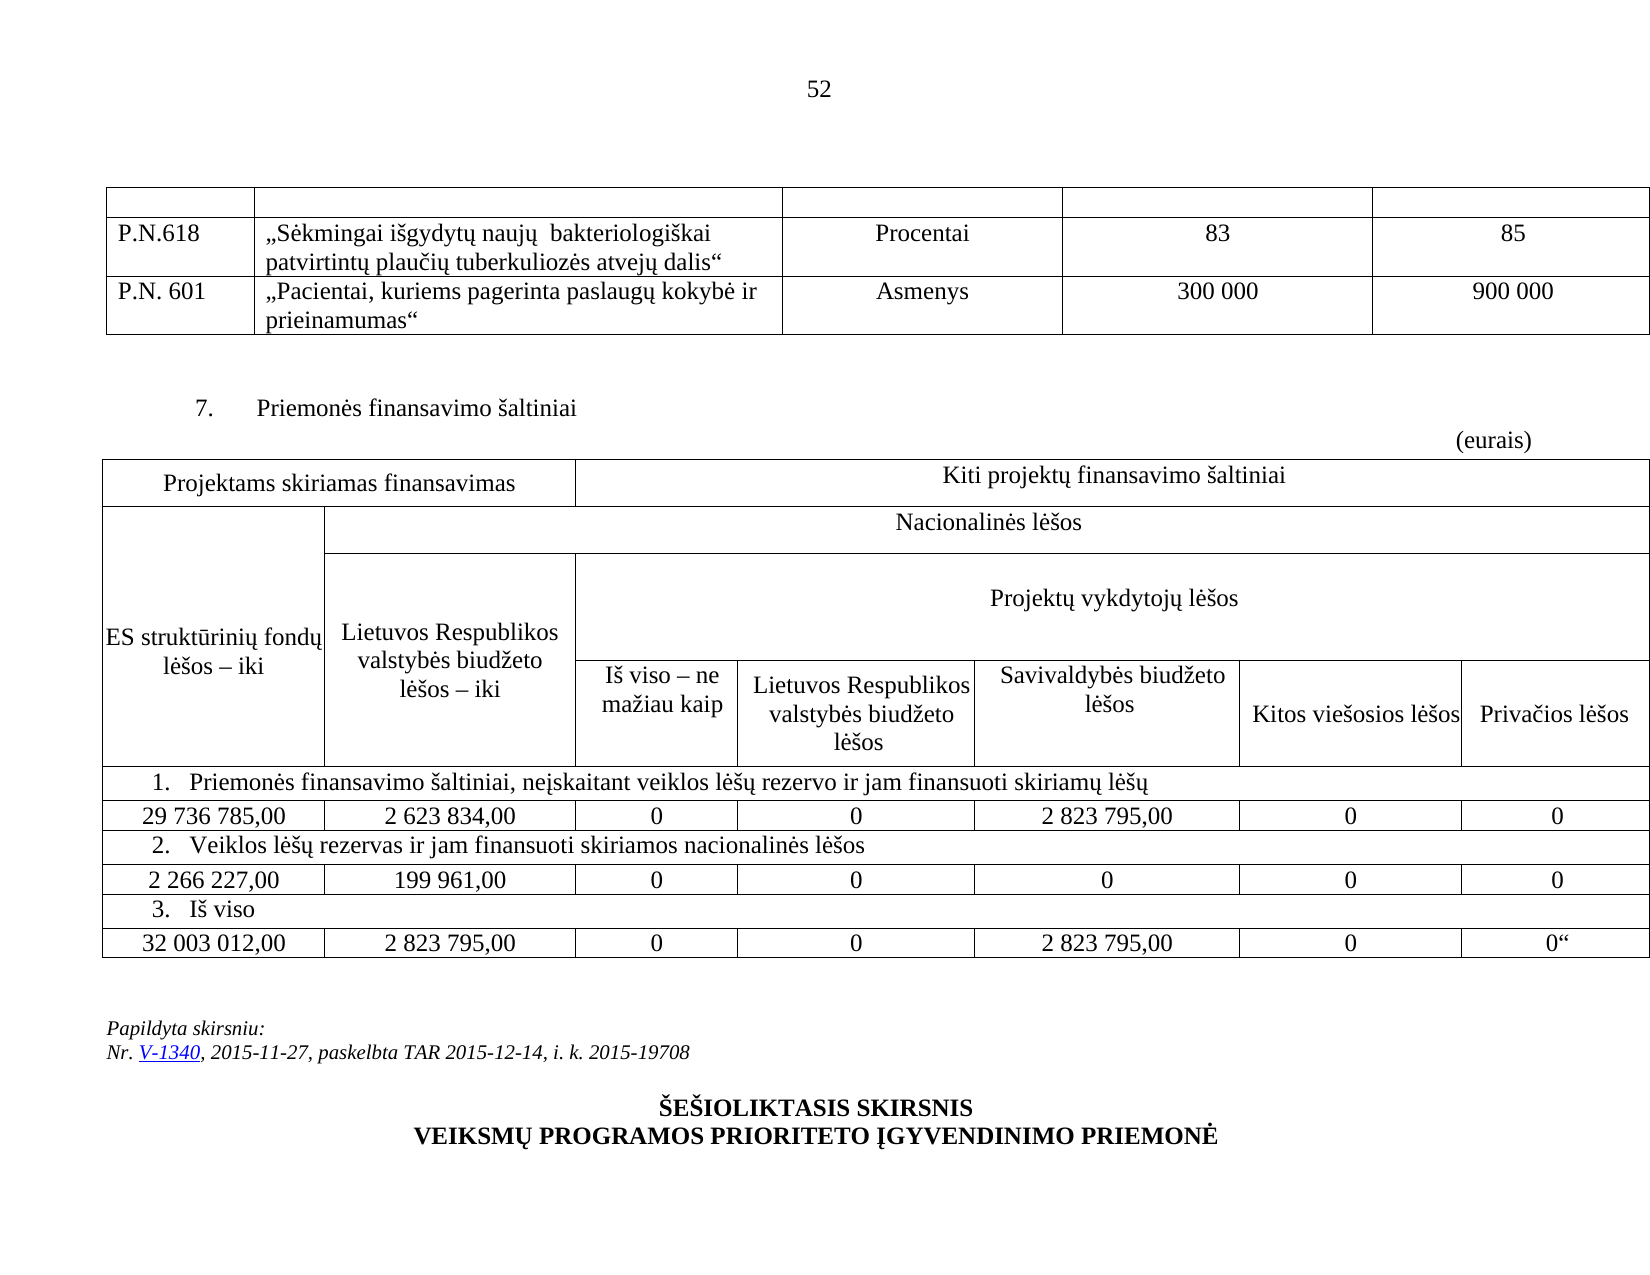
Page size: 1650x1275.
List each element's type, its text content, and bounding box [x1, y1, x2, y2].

table_cell Kitos viešosios lėšos [1240, 661, 1461, 766]
table_cell 3. Iš viso [103, 895, 1649, 927]
table_cell 1. Priemonės finansavimo šaltiniai, neįskaitant veiklos lėšų rezervo ir jam finansuoti skiriamų lėšų [103, 767, 1649, 800]
text Papildyta skirsniu: [106, 1016, 1532, 1040]
table_cell 2 266 227,00 [103, 865, 324, 893]
table_cell 0 [1462, 801, 1649, 829]
table_cell [255, 188, 782, 217]
table_cell [783, 188, 1062, 217]
table_cell 0 [1240, 801, 1461, 829]
table_cell 29 736 785,00 [103, 801, 324, 829]
text (eurais) [195, 426, 1532, 454]
table_cell 900 000 [1373, 277, 1649, 334]
table_header Projektams skiriamas finansavimas [103, 460, 575, 506]
table_cell P.N. 601 [107, 277, 254, 334]
table_cell 83 [1063, 218, 1372, 276]
table_cell 2 823 795,00 [325, 929, 575, 957]
table_cell P.N.618 [107, 218, 254, 276]
table_cell Asmenys [783, 277, 1062, 334]
table_cell 0 [738, 929, 974, 957]
table_cell 2 823 795,00 [975, 929, 1239, 957]
table_cell Lietuvos Respublikos valstybės biudžeto lėšos – iki [325, 554, 575, 766]
table_cell 2 823 795,00 [975, 801, 1239, 829]
table_cell 0 [576, 929, 737, 957]
table_cell Savivaldybės biudžeto lėšos [975, 661, 1239, 766]
table_cell 300 000 [1063, 277, 1372, 334]
text VEIKSMŲ PROGRAMOS PRIORITETO ĮGYVENDINIMO PRIEMONĖ [106, 1121, 1532, 1150]
table_cell Projektų vykdytojų lėšos [576, 554, 1649, 659]
table_cell „Pacientai, kuriems pagerinta paslaugų kokybė ir prieinamumas“ [255, 277, 782, 334]
table_cell 0 [975, 865, 1239, 893]
table_cell ES struktūrinių fondų lėšos – iki [103, 507, 324, 766]
table_cell 0 [576, 801, 737, 829]
table_cell 199 961,00 [325, 865, 575, 893]
table_cell Procentai [783, 218, 1062, 276]
table_cell „Sėkmingai išgydytų naujų bakteriologiškai patvirtintų plaučių tuberkuliozės atvejų dalis“ [255, 218, 782, 276]
table_cell Lietuvos Respublikos valstybės biudžeto lėšos [738, 661, 974, 766]
table_header Kiti projektų finansavimo šaltiniai [576, 460, 1649, 506]
table_cell Iš viso – ne mažiau kaip [576, 661, 737, 766]
table_cell 0 [738, 865, 974, 893]
table_cell [1373, 188, 1649, 217]
table_cell 0 [1240, 929, 1461, 957]
table_cell 85 [1373, 218, 1649, 276]
table_cell Privačios lėšos [1462, 661, 1649, 766]
table_cell [1063, 188, 1372, 217]
text 7. Priemonės finansavimo šaltiniai [106, 393, 1532, 421]
table_cell 0 [1462, 865, 1649, 893]
table_cell 2. Veiklos lėšų rezervas ir jam finansuoti skiriamos nacionalinės lėšos [103, 831, 1649, 864]
table_cell [107, 188, 254, 217]
table_cell 32 003 012,00 [103, 929, 324, 957]
table_cell 0 [1240, 865, 1461, 893]
table_cell 2 623 834,00 [325, 801, 575, 829]
text Nr. V-1340, 2015-11-27, paskelbta TAR 2015-12-14, i. k. 2015-19708 [106, 1040, 1532, 1064]
table_cell 0 [576, 865, 737, 893]
table_cell Nacionalinės lėšos [325, 507, 1649, 553]
text ŠEŠIOLIKTASIS SKIRSNIS [106, 1093, 1532, 1121]
table_cell 0“ [1462, 929, 1649, 957]
table_cell 0 [738, 801, 974, 829]
